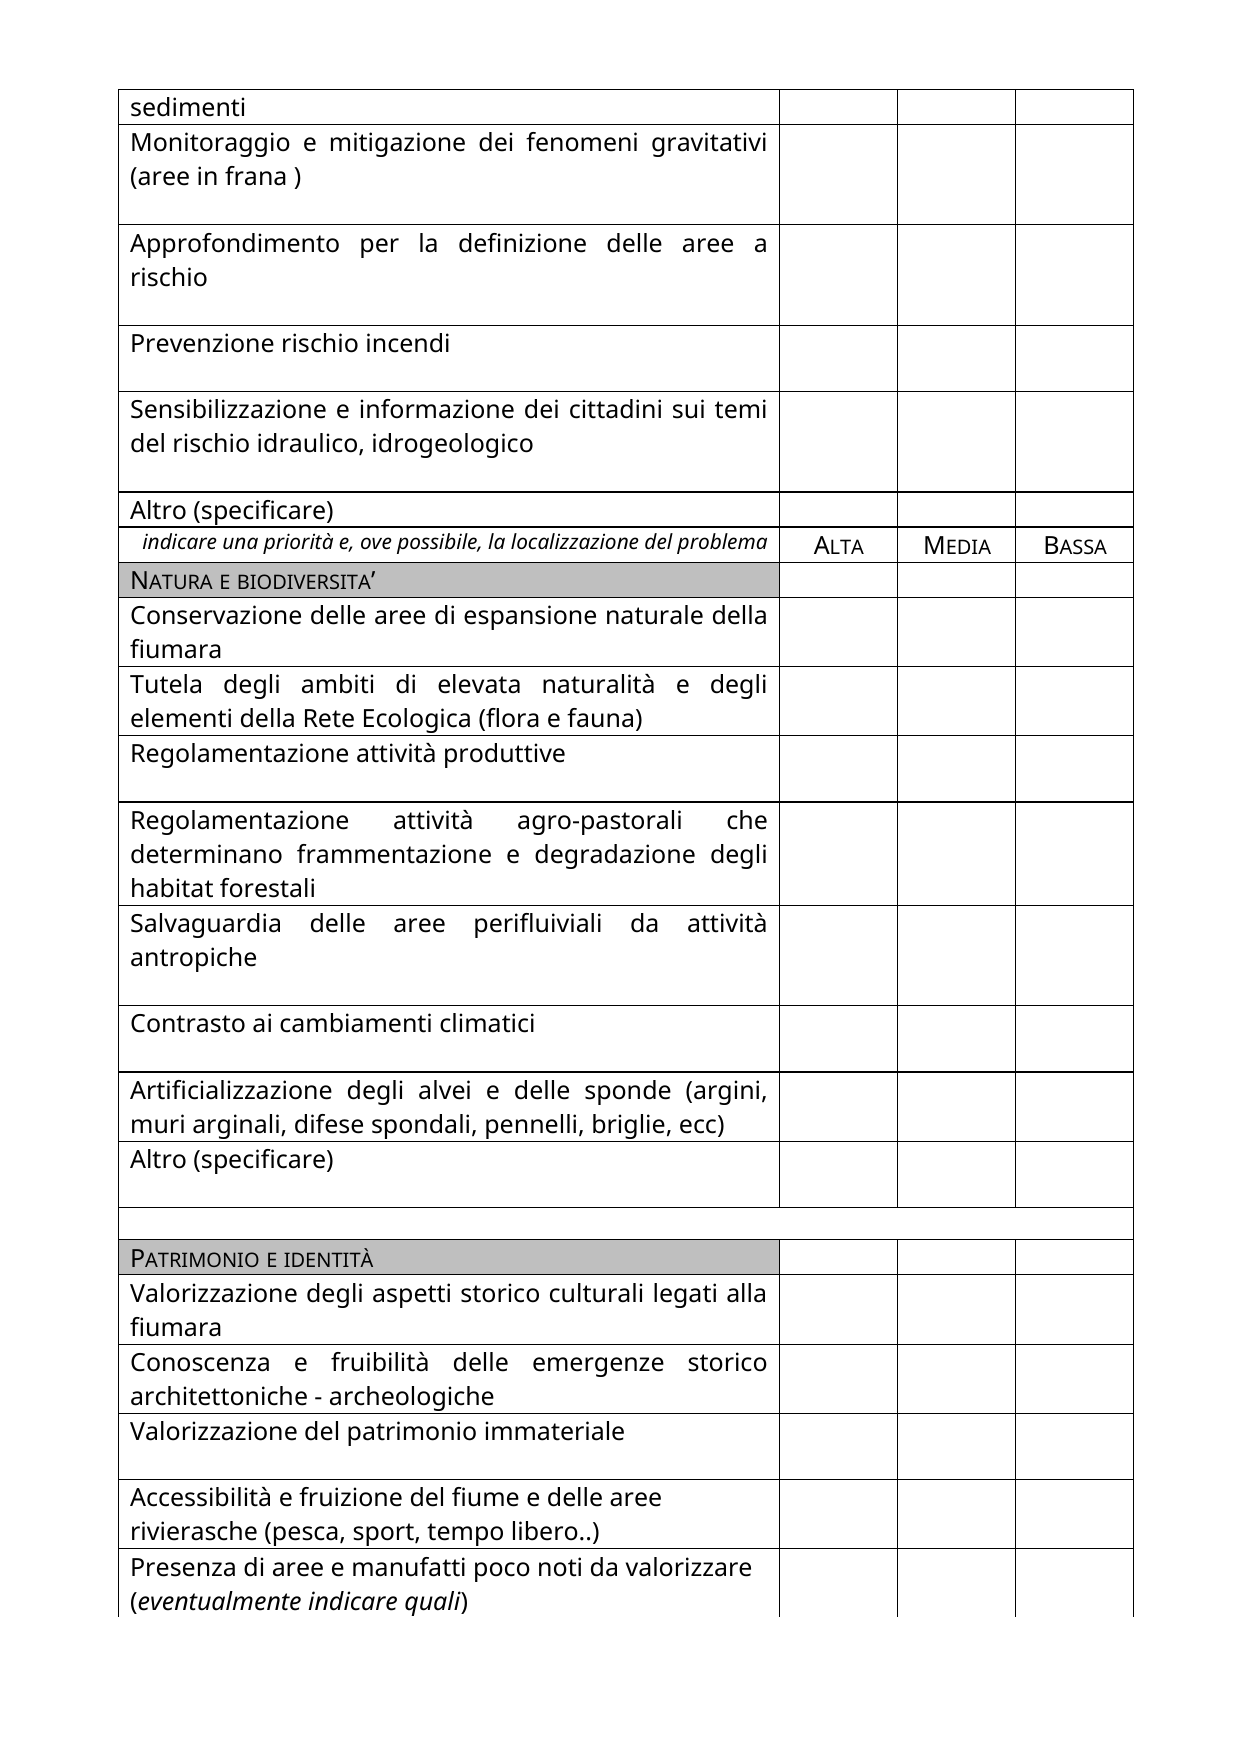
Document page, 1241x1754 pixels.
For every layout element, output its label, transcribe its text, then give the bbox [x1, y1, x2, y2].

table_cell Conservazione delle aree di espansione naturale della fiumara [119, 598, 779, 666]
table_cell [1016, 1549, 1133, 1617]
table_cell [898, 493, 1015, 526]
table_cell [780, 1414, 897, 1479]
table_cell [1016, 1240, 1133, 1274]
table_cell [898, 225, 1015, 324]
table_cell [780, 736, 897, 801]
table_cell [1016, 90, 1133, 124]
table_cell [898, 125, 1015, 224]
table_cell [780, 493, 897, 526]
table_cell Valorizzazione del patrimonio immateriale [119, 1414, 779, 1479]
table_cell Alta [780, 528, 897, 562]
table_cell [898, 1006, 1015, 1071]
table_cell [1016, 1275, 1133, 1343]
table_cell Salvaguardia delle aree perifluiviali da attività antropiche [119, 906, 779, 1005]
table_cell [898, 803, 1015, 904]
table_cell Presenza di aree e manufatti poco noti da valorizzare (eventualmente indicare quali) [119, 1549, 779, 1617]
table_cell Bassa [1016, 528, 1133, 562]
table_cell [780, 667, 897, 735]
table_cell [780, 563, 897, 597]
table_cell [898, 392, 1015, 491]
table_cell [1016, 736, 1133, 801]
table_cell [780, 1073, 897, 1141]
table_cell Altro (specificare) [119, 493, 779, 526]
table_cell [780, 225, 897, 324]
table_cell [1016, 1006, 1133, 1071]
table_cell [1016, 1142, 1133, 1207]
table_cell Contrasto ai cambiamenti climatici [119, 1006, 779, 1071]
table_cell [780, 392, 897, 491]
table_cell [898, 1275, 1015, 1343]
table_cell Tutela degli ambiti di elevata naturalità e degli elementi della Rete Ecologica (flora e fauna) [119, 667, 779, 735]
table_cell [898, 1345, 1015, 1413]
table_cell sedimenti [119, 90, 779, 124]
table_cell [1016, 125, 1133, 224]
table_cell indicare una priorità e, ove possibile, la localizzazione del problema [119, 528, 779, 562]
table_cell Regolamentazione attività agro-pastorali che determinano frammentazione e degradazione degli habitat forestali [119, 803, 779, 904]
table_cell [1016, 667, 1133, 735]
table_cell [898, 90, 1015, 124]
table_cell [1016, 1073, 1133, 1141]
table_cell [780, 1345, 897, 1413]
table_cell Valorizzazione degli aspetti storico culturali legati alla fiumara [119, 1275, 779, 1343]
table_cell [780, 906, 897, 1005]
table_cell Regolamentazione attività produttive [119, 736, 779, 801]
table_cell [780, 1275, 897, 1343]
table_cell [1016, 1480, 1133, 1548]
table_cell [780, 326, 897, 391]
table_cell [898, 326, 1015, 391]
table_cell [780, 803, 897, 904]
table_cell [1016, 1414, 1133, 1479]
table_cell [1016, 493, 1133, 526]
table_cell Monitoraggio e mitigazione dei fenomeni gravitativi (aree in frana ) [119, 125, 779, 224]
table_cell [898, 667, 1015, 735]
table_cell [898, 1480, 1015, 1548]
table_cell [780, 125, 897, 224]
table_cell [780, 598, 897, 666]
table_cell Sensibilizzazione e informazione dei cittadini sui temi del rischio idraulico, idrogeologico [119, 392, 779, 491]
table_cell [119, 1208, 1133, 1239]
table_cell Accessibilità e fruizione del fiume e delle aree rivierasche (pesca, sport, tempo libero..) [119, 1480, 779, 1548]
table_cell [780, 1480, 897, 1548]
table_cell [898, 1240, 1015, 1274]
table_cell [898, 563, 1015, 597]
table_cell [898, 1414, 1015, 1479]
table_cell Patrimonio e identità [119, 1240, 779, 1274]
table_cell Prevenzione rischio incendi [119, 326, 779, 391]
table_cell [780, 1549, 897, 1617]
table_cell Media [898, 528, 1015, 562]
table_cell [898, 736, 1015, 801]
table_cell Natura e biodiversita’ [119, 563, 779, 597]
table_cell Conoscenza e fruibilità delle emergenze storico architettoniche - archeologiche [119, 1345, 779, 1413]
table_cell [898, 1073, 1015, 1141]
table_cell [898, 1142, 1015, 1207]
table_cell [780, 1142, 897, 1207]
table_cell [1016, 392, 1133, 491]
table_cell [898, 906, 1015, 1005]
table_cell Artificializzazione degli alvei e delle sponde (argini, muri arginali, difese spondali, pennelli, briglie, ecc) [119, 1073, 779, 1141]
table_cell [1016, 1345, 1133, 1413]
table_cell [898, 598, 1015, 666]
table_cell [1016, 803, 1133, 904]
table_cell [780, 90, 897, 124]
table_cell Altro (specificare) [119, 1142, 779, 1207]
table_cell [1016, 225, 1133, 324]
table_cell [780, 1006, 897, 1071]
table_cell [898, 1549, 1015, 1617]
table_cell [1016, 326, 1133, 391]
table_cell [1016, 598, 1133, 666]
table_cell [780, 1240, 897, 1274]
table_cell [1016, 563, 1133, 597]
table_cell Approfondimento per la definizione delle aree a rischio [119, 225, 779, 324]
table_cell [1016, 906, 1133, 1005]
